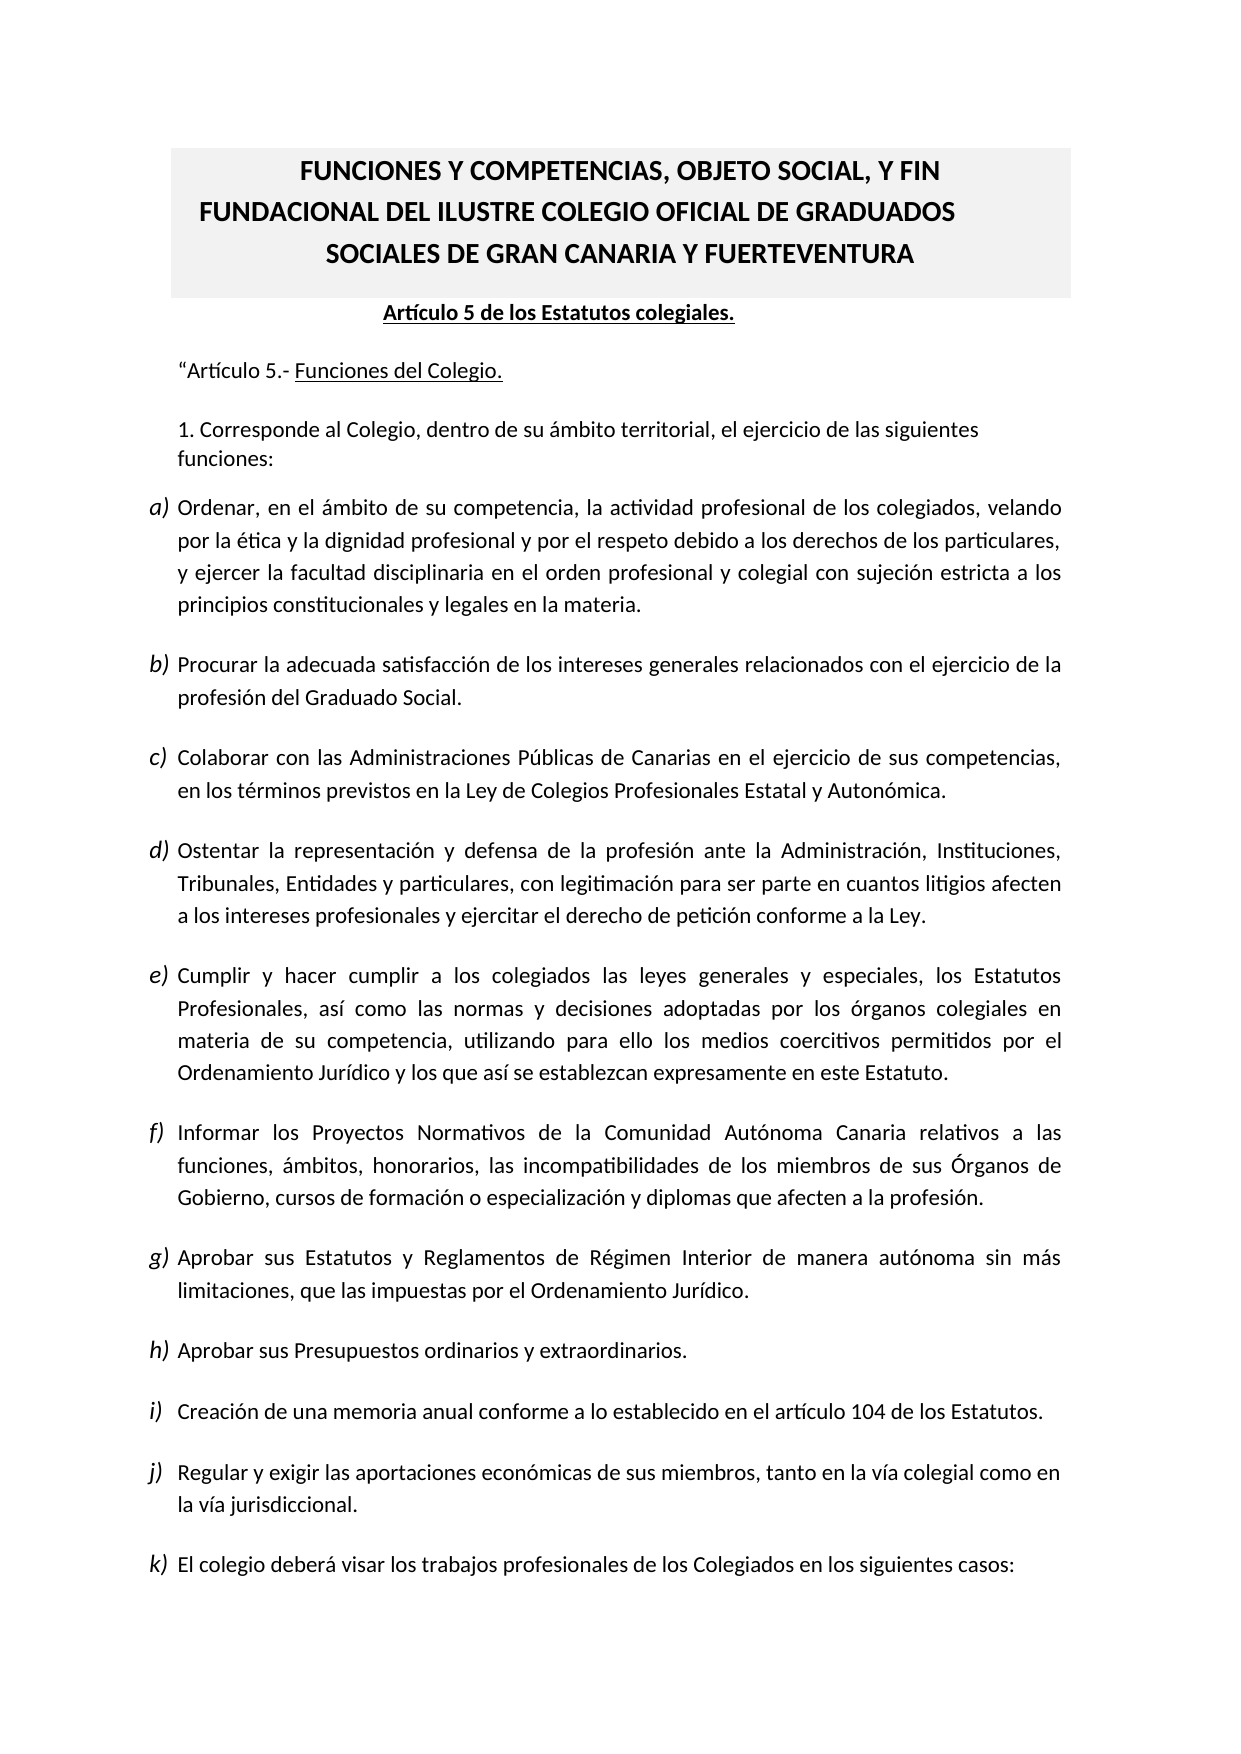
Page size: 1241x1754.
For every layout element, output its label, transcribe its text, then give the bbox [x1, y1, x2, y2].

list Procurar la adecuada satisfacción de los intereses generales relacionados con el ejercicio de la profesión del Graduado Social. [149, 648, 1063, 711]
list Aprobar sus Estatutos y Reglamentos de Régimen Interior de manera autónoma sin más limitaciones, que las impuestas por el Ordenamiento Jurídico. [149, 1241, 1063, 1304]
table_cell FUNDACIONAL DEL ILUSTRE COLEGIO OFICIAL DE GRADUADOS [171, 189, 1071, 231]
list Regular y exigir las aportaciones económicas de sus miembros, tanto en la vía colegial como en la vía jurisdiccional. [149, 1456, 1063, 1518]
table_header FUNCIONES Y COMPETENCIAS, OBJETO SOCIAL, Y FIN [171, 148, 1071, 189]
text “Artículo 5.- Funciones del Colegio. [177, 357, 1063, 384]
text 1. Corresponde al Colegio, dentro de su ámbito territorial, el ejercicio de las siguientes funciones: [177, 415, 1063, 473]
table_cell SOCIALES DE GRAN CANARIA Y FUERTEVENTURA [171, 231, 1071, 298]
list El colegio deberá visar los trabajos profesionales de los Colegiados en los siguientes casos: [149, 1549, 1063, 1579]
list Colaborar con las Administraciones Públicas de Canarias en el ejercicio de sus competencias, en los términos previstos en la Ley de Colegios Profesionales Estatal y Autonómica. [149, 741, 1063, 804]
list Ordenar, en el ámbito de su competencia, la actividad profesional de los colegiados, velando por la ética y la dignidad profesional y por el respeto debido a los derechos de los particulares, y ejercer la facultad disciplinaria en el orden profesional y colegial con sujeción estricta a los principios constitucionales y legales en la materia. [149, 491, 1063, 618]
list Creación de una memoria anual conforme a lo establecido en el artículo 104 de los Estatutos. [149, 1395, 1063, 1425]
text Artículo 5 de los Estatutos colegiales. [383, 298, 1063, 326]
list Informar los Proyectos Normativos de la Comunidad Autónoma Canaria relativos a las funciones, ámbitos, honorarios, las incompatibilidades de los miembros de sus Órganos de Gobierno, cursos de formación o especialización y diplomas que afecten a la profesión. [149, 1116, 1063, 1211]
list Aprobar sus Presupuestos ordinarios y extraordinarios. [149, 1334, 1063, 1364]
list Ostentar la representación y defensa de la profesión ante la Administración, Instituciones, Tribunales, Entidades y particulares, con legitimación para ser parte en cuantos litigios afecten a los intereses profesionales y ejercitar el derecho de petición conforme a la Ley. [149, 834, 1063, 929]
list Cumplir y hacer cumplir a los colegiados las leyes generales y especiales, los Estatutos Profesionales, así como las normas y decisiones adoptadas por los órganos colegiales en materia de su competencia, utilizando para ello los medios coercitivos permitidos por el Ordenamiento Jurídico y los que así se establezcan expresamente en este Estatuto. [149, 959, 1063, 1086]
